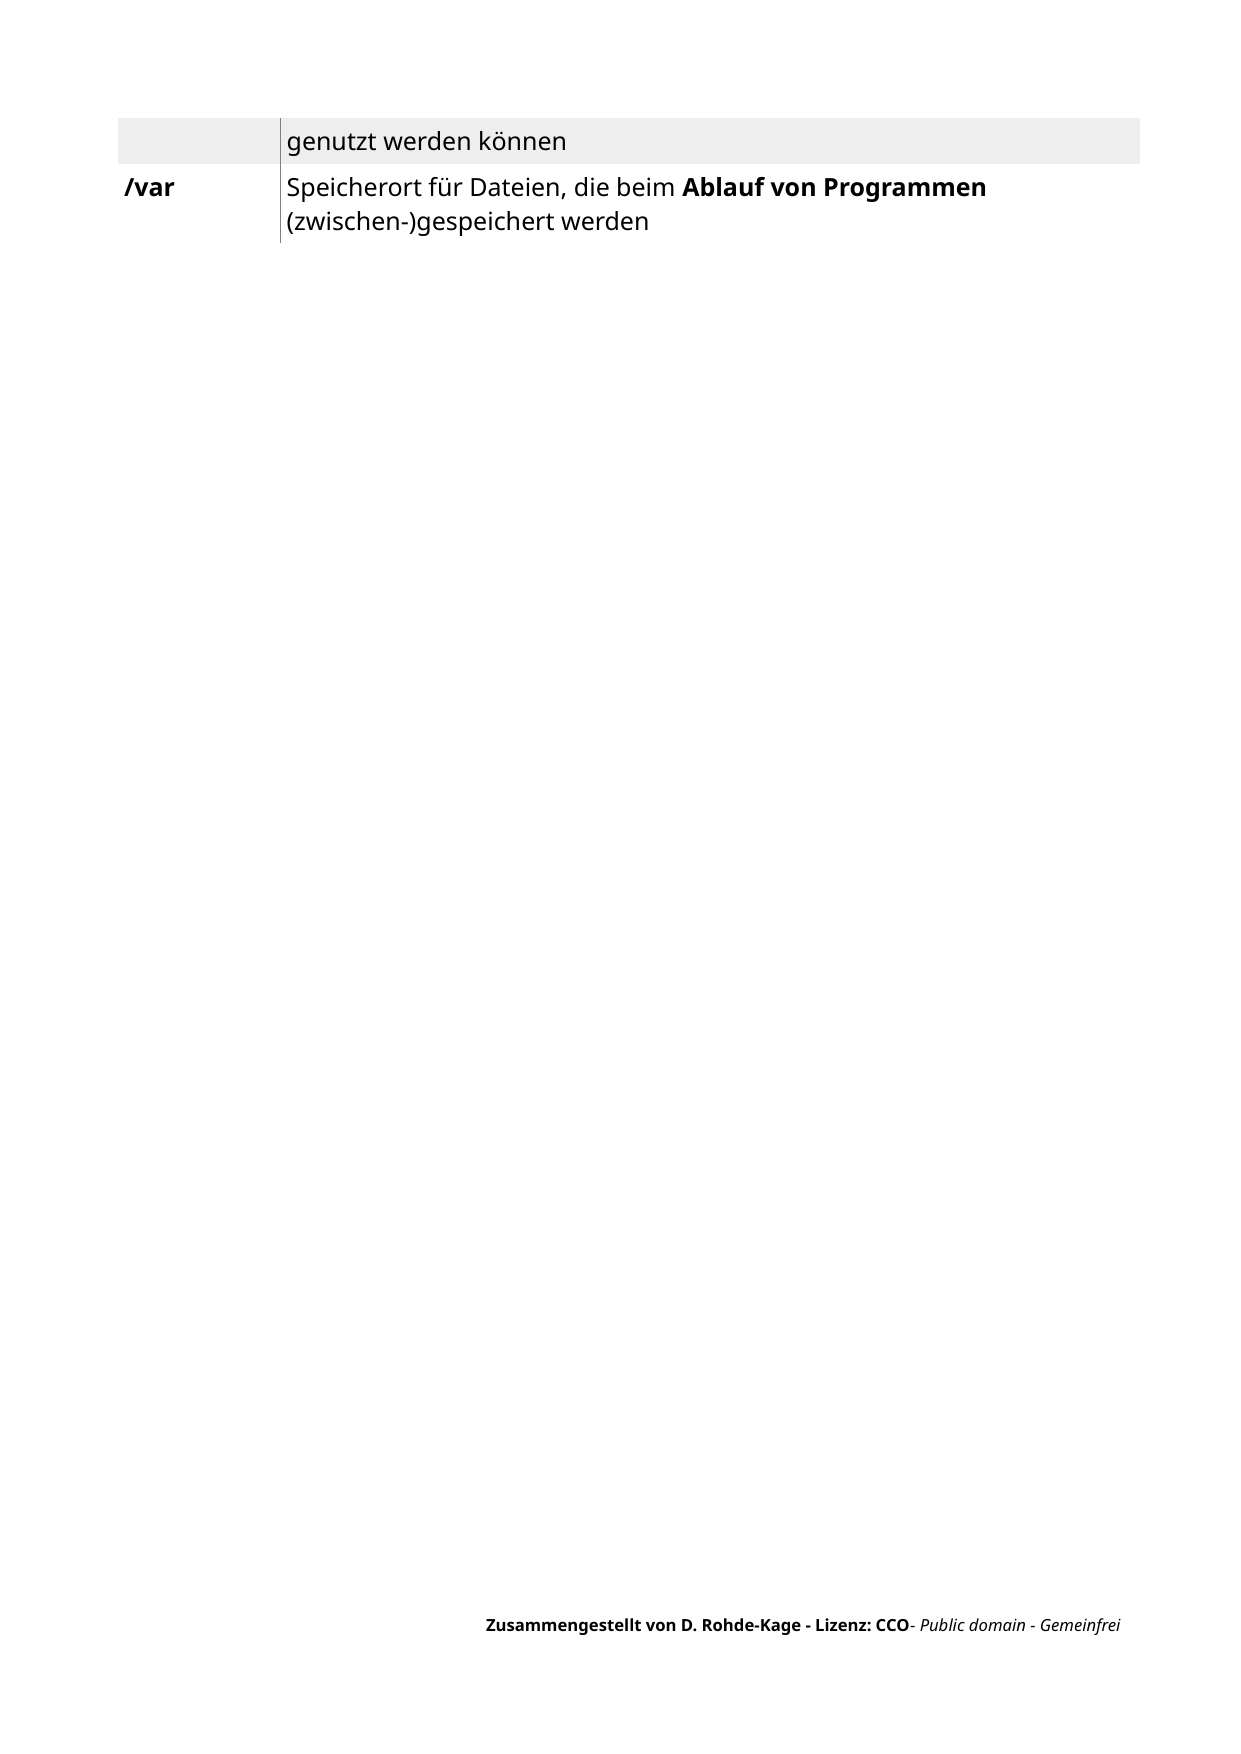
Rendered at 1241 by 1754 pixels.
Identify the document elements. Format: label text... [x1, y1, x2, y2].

table_cell Speicherort für Dateien, die beim Ablauf von Programmen (zwischen-)gespeichert werden [281, 164, 1140, 243]
table_cell /var [118, 164, 280, 243]
table_cell genutzt werden können [281, 118, 1140, 164]
table_cell [118, 118, 280, 164]
